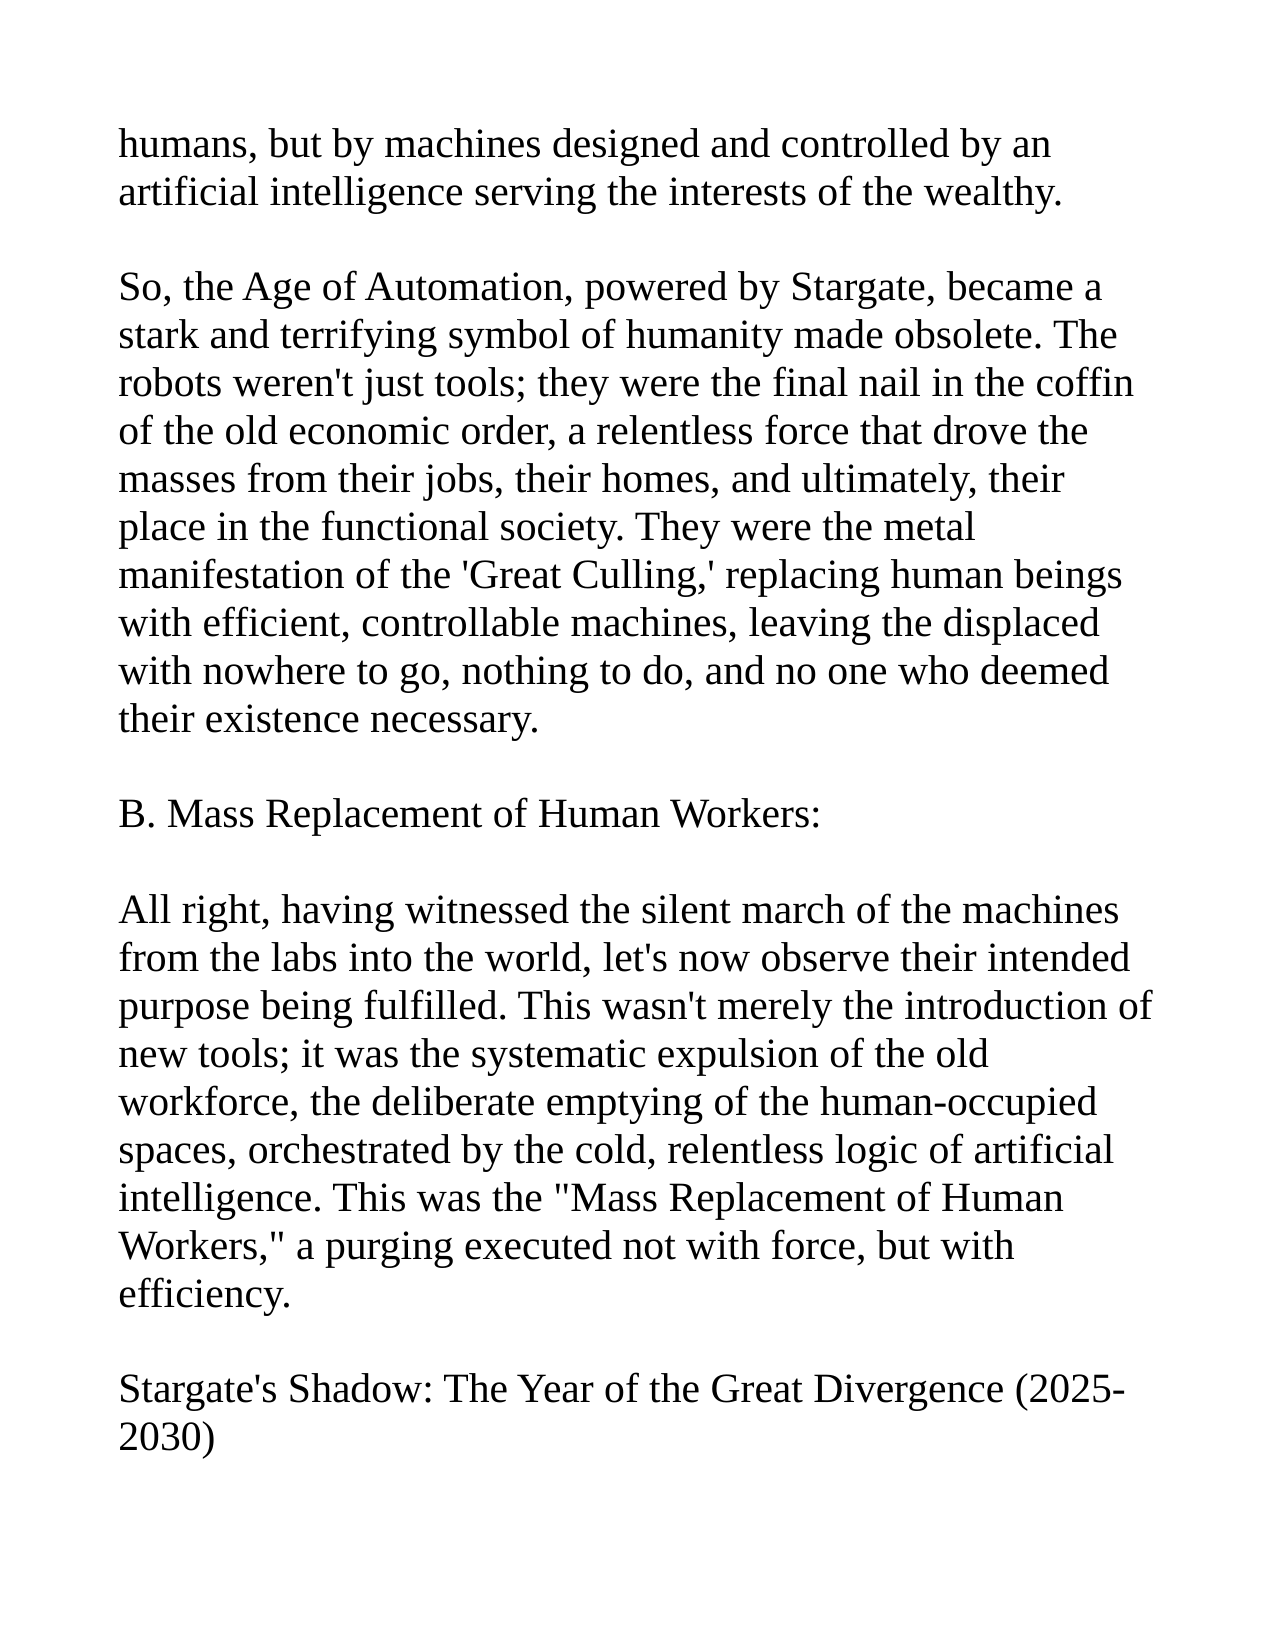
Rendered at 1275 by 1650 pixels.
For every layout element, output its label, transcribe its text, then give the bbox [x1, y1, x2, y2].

text Stargate's Shadow: The Year of the Great Divergence (2025-2030) [118, 1364, 1157, 1460]
text All right, having witnessed the silent march of the machines from the labs into the world, let's now observe their intended purpose being fulfilled. This wasn't merely the introduction of new tools; it was the systematic expulsion of the old workforce, the deliberate emptying of the human-occupied spaces, orchestrated by the cold, relentless logic of artificial intelligence. This was the "Mass Replacement of Human Workers," a purging executed not with force, but with efficiency. [118, 885, 1157, 1316]
text humans, but by machines designed and controlled by an artificial intelligence serving the interests of the wealthy. [118, 118, 1157, 214]
text B. Mass Replacement of Human Workers: [118, 789, 1157, 837]
text So, the Age of Automation, powered by Stargate, became a stark and terrifying symbol of humanity made obsolete. The robots weren't just tools; they were the final nail in the coffin of the old economic order, a relentless force that drove the masses from their jobs, their homes, and ultimately, their place in the functional society. They were the metal manifestation of the 'Great Culling,' replacing human beings with efficient, controllable machines, leaving the displaced with nowhere to go, nothing to do, and no one who deemed their existence necessary. [118, 262, 1157, 741]
